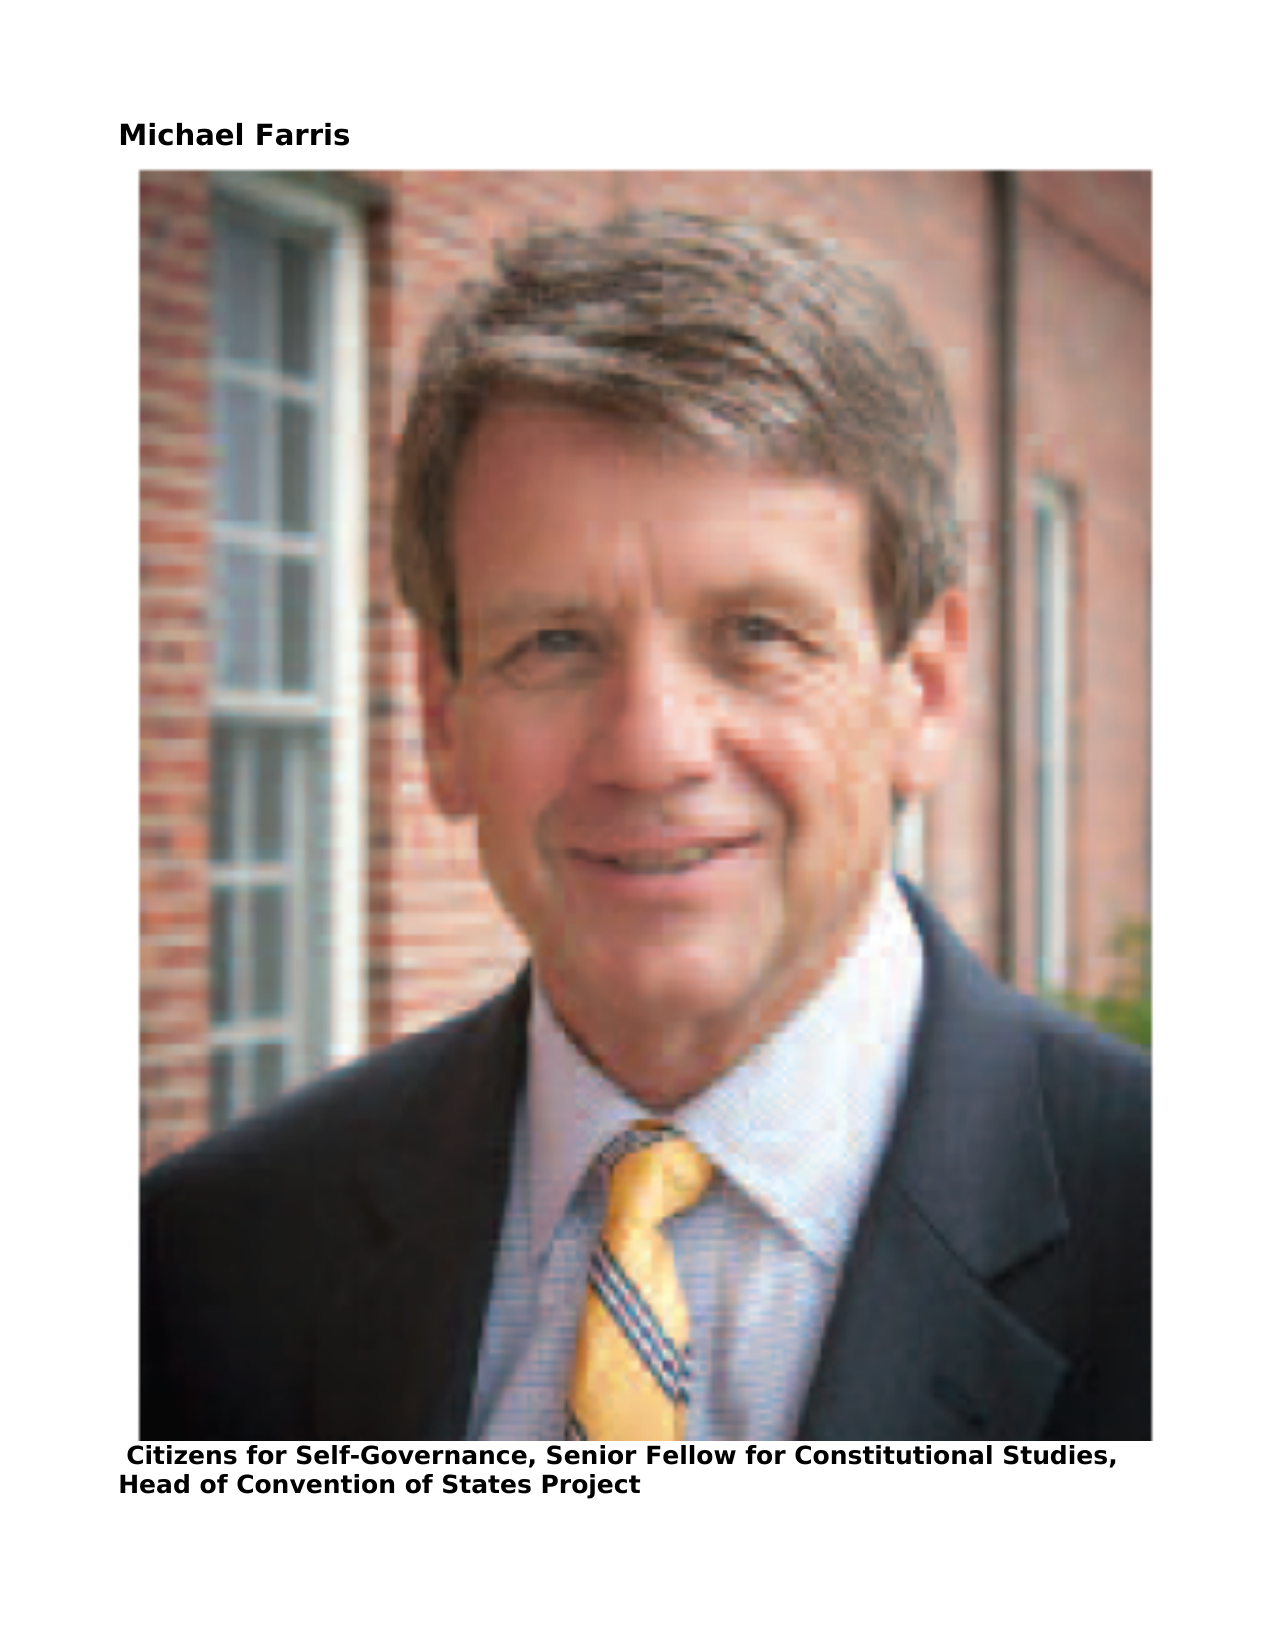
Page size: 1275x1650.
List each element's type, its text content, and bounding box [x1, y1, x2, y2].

picture [118, 164, 1157, 1441]
text Citizens for Self-Governance, Senior Fellow for Constitutional Studies, Head of Convention of States Project [118, 1441, 1157, 1499]
subtitle Michael Farris [118, 118, 1157, 152]
